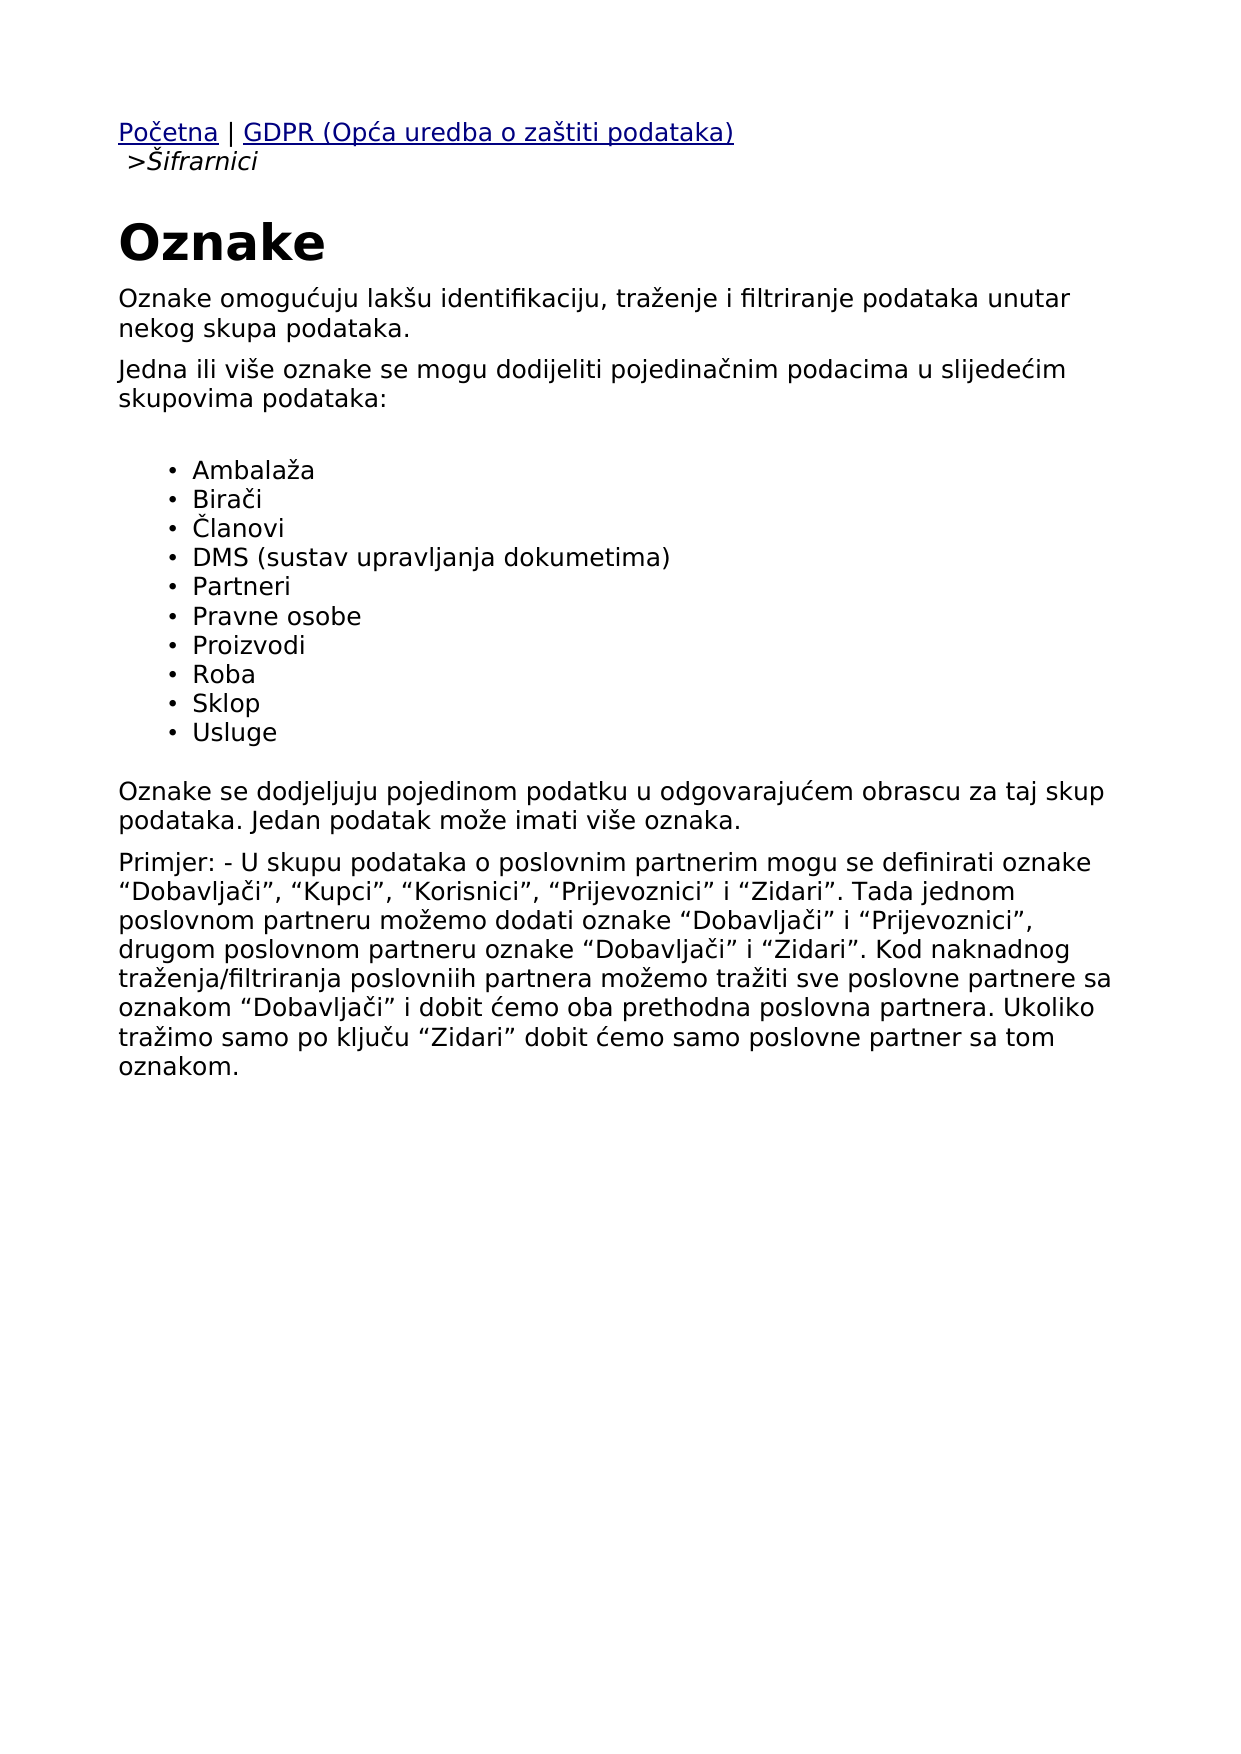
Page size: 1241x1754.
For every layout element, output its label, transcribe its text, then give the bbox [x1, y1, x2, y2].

text Primjer: - U skupu podataka o poslovnim partnerim mogu se definirati oznake “Dobavljači”, “Kupci”, “Korisnici”, “Prijevoznici” i “Zidari”. Tada jednom poslovnom partneru možemo dodati oznake “Dobavljači” i “Prijevoznici”, drugom poslovnom partneru oznake “Dobavljači” i “Zidari”. Kod naknadnog traženja/filtriranja poslovniih partnera možemo tražiti sve poslovne partnere sa oznakom “Dobavljači” i dobit ćemo oba prethodna poslovna partnera. Ukoliko tražimo samo po ključu “Zidari” dobit ćemo samo poslovne partner sa tom oznakom. [118, 848, 1122, 1081]
subtitle Oznake [118, 214, 1122, 272]
text Jedna ili više oznake se mogu dodijeliti pojedinačnim podacima u slijedećim skupovima podataka: [118, 356, 1122, 414]
list Članovi [177, 514, 1122, 543]
list Birači [177, 485, 1122, 514]
list Ambalaža [177, 456, 1122, 485]
list Pravne osobe [177, 602, 1122, 631]
list Sklop [177, 689, 1122, 718]
list Partneri [177, 572, 1122, 602]
text Oznake omogućuju lakšu identifikaciju, traženje i filtriranje podataka unutar nekog skupa podataka. [118, 285, 1122, 343]
list Usluge [177, 718, 1122, 747]
list Roba [177, 660, 1122, 689]
list Proizvodi [177, 631, 1122, 660]
list DMS (sustav upravljanja dokumetima) [177, 543, 1122, 572]
text Oznake se dodjeljuju pojedinom podatku u odgovarajućem obrascu za taj skup podataka. Jedan podatak može imati više oznaka. [118, 777, 1122, 835]
text Početna | GDPR (Opća uredba o zaštiti podataka) >Šifrarnici [118, 118, 1122, 176]
